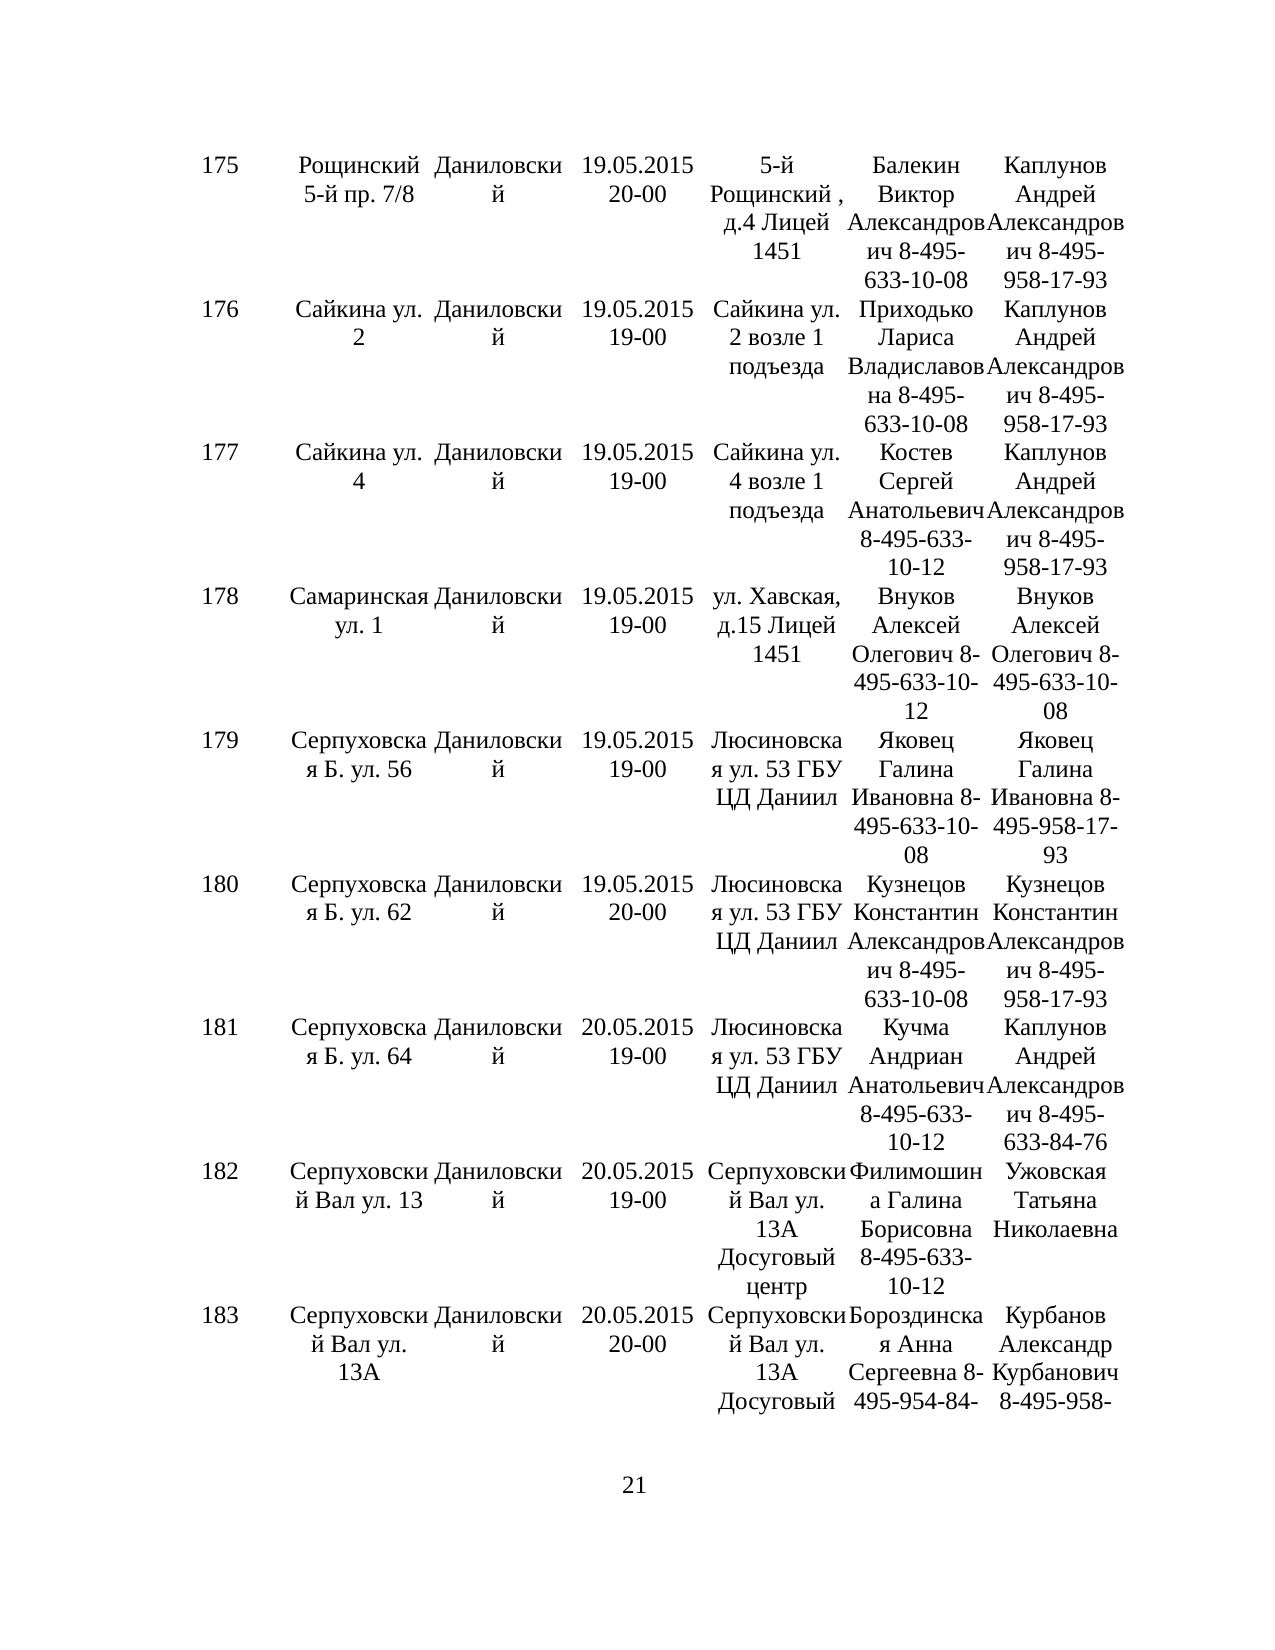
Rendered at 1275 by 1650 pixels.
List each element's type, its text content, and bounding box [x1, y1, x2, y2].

table_cell 19.05.2015 19-00 [568, 294, 707, 437]
table_cell 179 [150, 725, 289, 869]
table_cell Ужовская Татьяна Николаевна [986, 1156, 1125, 1300]
table_cell Курбанов Александр Курбанович 8-495-958- [986, 1300, 1125, 1415]
table_cell 5-й Рощинский , д.4 Лицей 1451 [707, 150, 846, 294]
table_cell 183 [150, 1300, 289, 1415]
table_cell Каплунов Андрей Александрович 8-495-633-84-76 [986, 1013, 1125, 1156]
table_cell Серпуховский Вал ул. 13 [289, 1156, 428, 1300]
table_cell Серпуховская Б. ул. 56 [289, 725, 428, 869]
table_cell 182 [150, 1156, 289, 1300]
table_cell Сайкина ул. 2 возле 1 подъезда [707, 294, 846, 437]
table_cell Кучма Андриан Анатольевич 8-495-633-10-12 [846, 1013, 986, 1156]
table_cell 20.05.2015 19-00 [568, 1156, 707, 1300]
table_cell 19.05.2015 19-00 [568, 581, 707, 725]
table_cell 181 [150, 1013, 289, 1156]
table_cell 19.05.2015 20-00 [568, 869, 707, 1012]
table_cell Внуков Алексей Олегович 8-495-633-10-12 [846, 581, 986, 725]
table_cell Даниловский [429, 869, 568, 1012]
table_cell Даниловский [429, 725, 568, 869]
table_cell Самаринская ул. 1 [289, 581, 428, 725]
table_cell 176 [150, 294, 289, 437]
table_cell Балекин Виктор Александрович 8-495-633-10-08 [846, 150, 986, 294]
table_cell Каплунов Андрей Александрович 8-495-958-17-93 [986, 150, 1125, 294]
table_cell Приходько Лариса Владиславовна 8-495-633-10-08 [846, 294, 986, 437]
table_cell 180 [150, 869, 289, 1012]
table_cell Люсиновская ул. 53 ГБУ ЦД Даниил [707, 725, 846, 869]
table_cell Яковец Галина Ивановна 8-495-633-10-08 [846, 725, 986, 869]
table_cell Каплунов Андрей Александрович 8-495-958-17-93 [986, 294, 1125, 437]
table_cell Даниловский [429, 581, 568, 725]
table_cell Люсиновская ул. 53 ГБУ ЦД Даниил [707, 869, 846, 1012]
table_cell Рощинский 5-й пр. 7/8 [289, 150, 428, 294]
table_cell Даниловский [429, 1013, 568, 1156]
table_cell Яковец Галина Ивановна 8-495-958-17-93 [986, 725, 1125, 869]
table_cell Серпуховский Вал ул. 13А [289, 1300, 428, 1415]
table_cell Серпуховский Вал ул. 13А Досуговый центр [707, 1156, 846, 1300]
table_cell Кузнецов Константин Александрович 8-495-633-10-08 [846, 869, 986, 1012]
table_cell Даниловский [429, 150, 568, 294]
table_cell Костев Сергей Анатольевич 8-495-633-10-12 [846, 438, 986, 581]
table_cell Даниловский [429, 1156, 568, 1300]
table_cell Внуков Алексей Олегович 8-495-633-10-08 [986, 581, 1125, 725]
table_cell Даниловский [429, 438, 568, 581]
table_cell Кузнецов Константин Александрович 8-495-958-17-93 [986, 869, 1125, 1012]
table_cell 19.05.2015 20-00 [568, 150, 707, 294]
table_cell 178 [150, 581, 289, 725]
table_cell Серпуховская Б. ул. 64 [289, 1013, 428, 1156]
table_cell 20.05.2015 19-00 [568, 1013, 707, 1156]
table_cell Каплунов Андрей Александрович 8-495-958-17-93 [986, 438, 1125, 581]
table_cell ул. Хавская, д.15 Лицей 1451 [707, 581, 846, 725]
table_cell Серпуховский Вал ул. 13А Досуговый [707, 1300, 846, 1415]
table_cell Даниловский [429, 294, 568, 437]
table_cell Люсиновская ул. 53 ГБУ ЦД Даниил [707, 1013, 846, 1156]
table_cell Сайкина ул. 4 [289, 438, 428, 581]
table_cell Серпуховская Б. ул. 62 [289, 869, 428, 1012]
table_cell 175 [150, 150, 289, 294]
table_cell Бороздинская Анна Сергеевна 8-495-954-84- [846, 1300, 986, 1415]
table_cell 19.05.2015 19-00 [568, 438, 707, 581]
table_cell Сайкина ул. 2 [289, 294, 428, 437]
table_cell Даниловский [429, 1300, 568, 1415]
table_cell 19.05.2015 19-00 [568, 725, 707, 869]
table_cell 20.05.2015 20-00 [568, 1300, 707, 1415]
table_cell 177 [150, 438, 289, 581]
table_cell Сайкина ул. 4 возле 1 подъезда [707, 438, 846, 581]
table_cell Филимошина Галина Борисовна 8-495-633-10-12 [846, 1156, 986, 1300]
